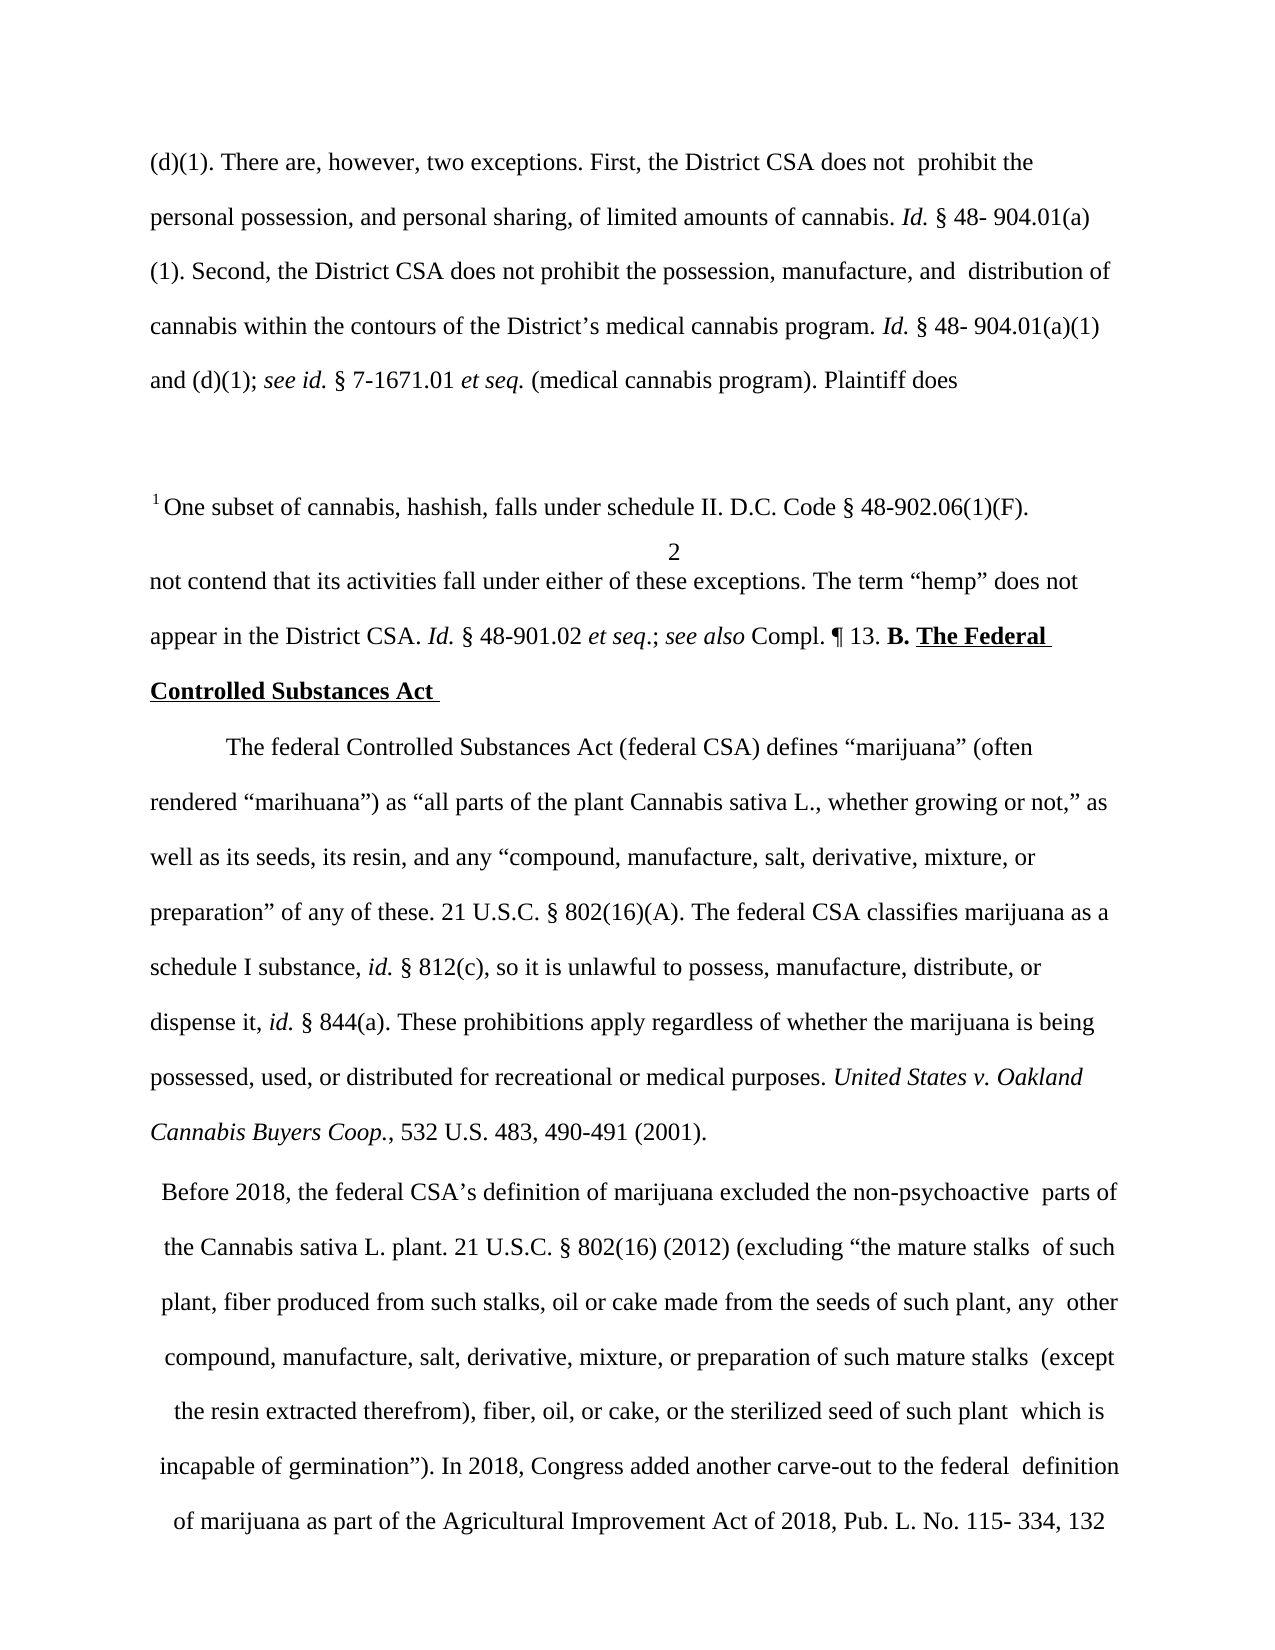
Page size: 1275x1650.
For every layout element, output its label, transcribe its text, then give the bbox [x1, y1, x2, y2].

text 1 One subset of cannabis, hashish, falls under schedule II. D.C. Code § 48-902.06(1)(F). [152, 489, 1131, 521]
text Before 2018, the federal CSA’s definition of marijuana excluded the non-psychoactive parts of the Cannabis sativa L. plant. 21 U.S.C. § 802(16) (2012) (excluding “the mature stalks of such plant, fiber produced from such stalks, oil or cake made from the seeds of such plant, any other compound, manufacture, salt, derivative, mixture, or preparation of such mature stalks (except the resin extracted therefrom), fiber, oil, or cake, or the sterilized seed of such plant which is incapable of germination”). In 2018, Congress added another carve-out to the federal definition of marijuana as part of the Agricultural Improvement Act of 2018, Pub. L. No. 115- 334, 132 [150, 1177, 1129, 1535]
text The federal Controlled Substances Act (federal CSA) defines “marijuana” (often rendered “marihuana”) as “all parts of the plant Cannabis sativa L., whether growing or not,” as well as its seeds, its resin, and any “compound, manufacture, salt, derivative, mixture, or preparation” of any of these. 21 U.S.C. § 802(16)(A). The federal CSA classifies marijuana as a schedule I substance, id. § 812(c), so it is unlawful to possess, manufacture, distribute, or dispense it, id. § 844(a). These prohibitions apply regardless of whether the marijuana is being possessed, used, or distributed for recreational or medical purposes. United States v. Oakland Cannabis Buyers Coop., 532 U.S. 483, 490-491 (2001). [150, 732, 1128, 1145]
text 2 [147, 537, 680, 566]
text (d)(1). There are, however, two exceptions. First, the District CSA does not prohibit the personal possession, and personal sharing, of limited amounts of cannabis. Id. § 48- 904.01(a)(1). Second, the District CSA does not prohibit the possession, manufacture, and distribution of cannabis within the contours of the District’s medical cannabis program. Id. § 48- 904.01(a)(1) and (d)(1); see id. § 7-1671.01 et seq. (medical cannabis program). Plaintiff does [150, 147, 1122, 394]
text not contend that its activities fall under either of these exceptions. The term “hemp” does not appear in the District CSA. Id. § 48-901.02 et seq.; see also Compl. ¶ 13. B. The Federal Controlled Substances Act [149, 566, 1091, 704]
